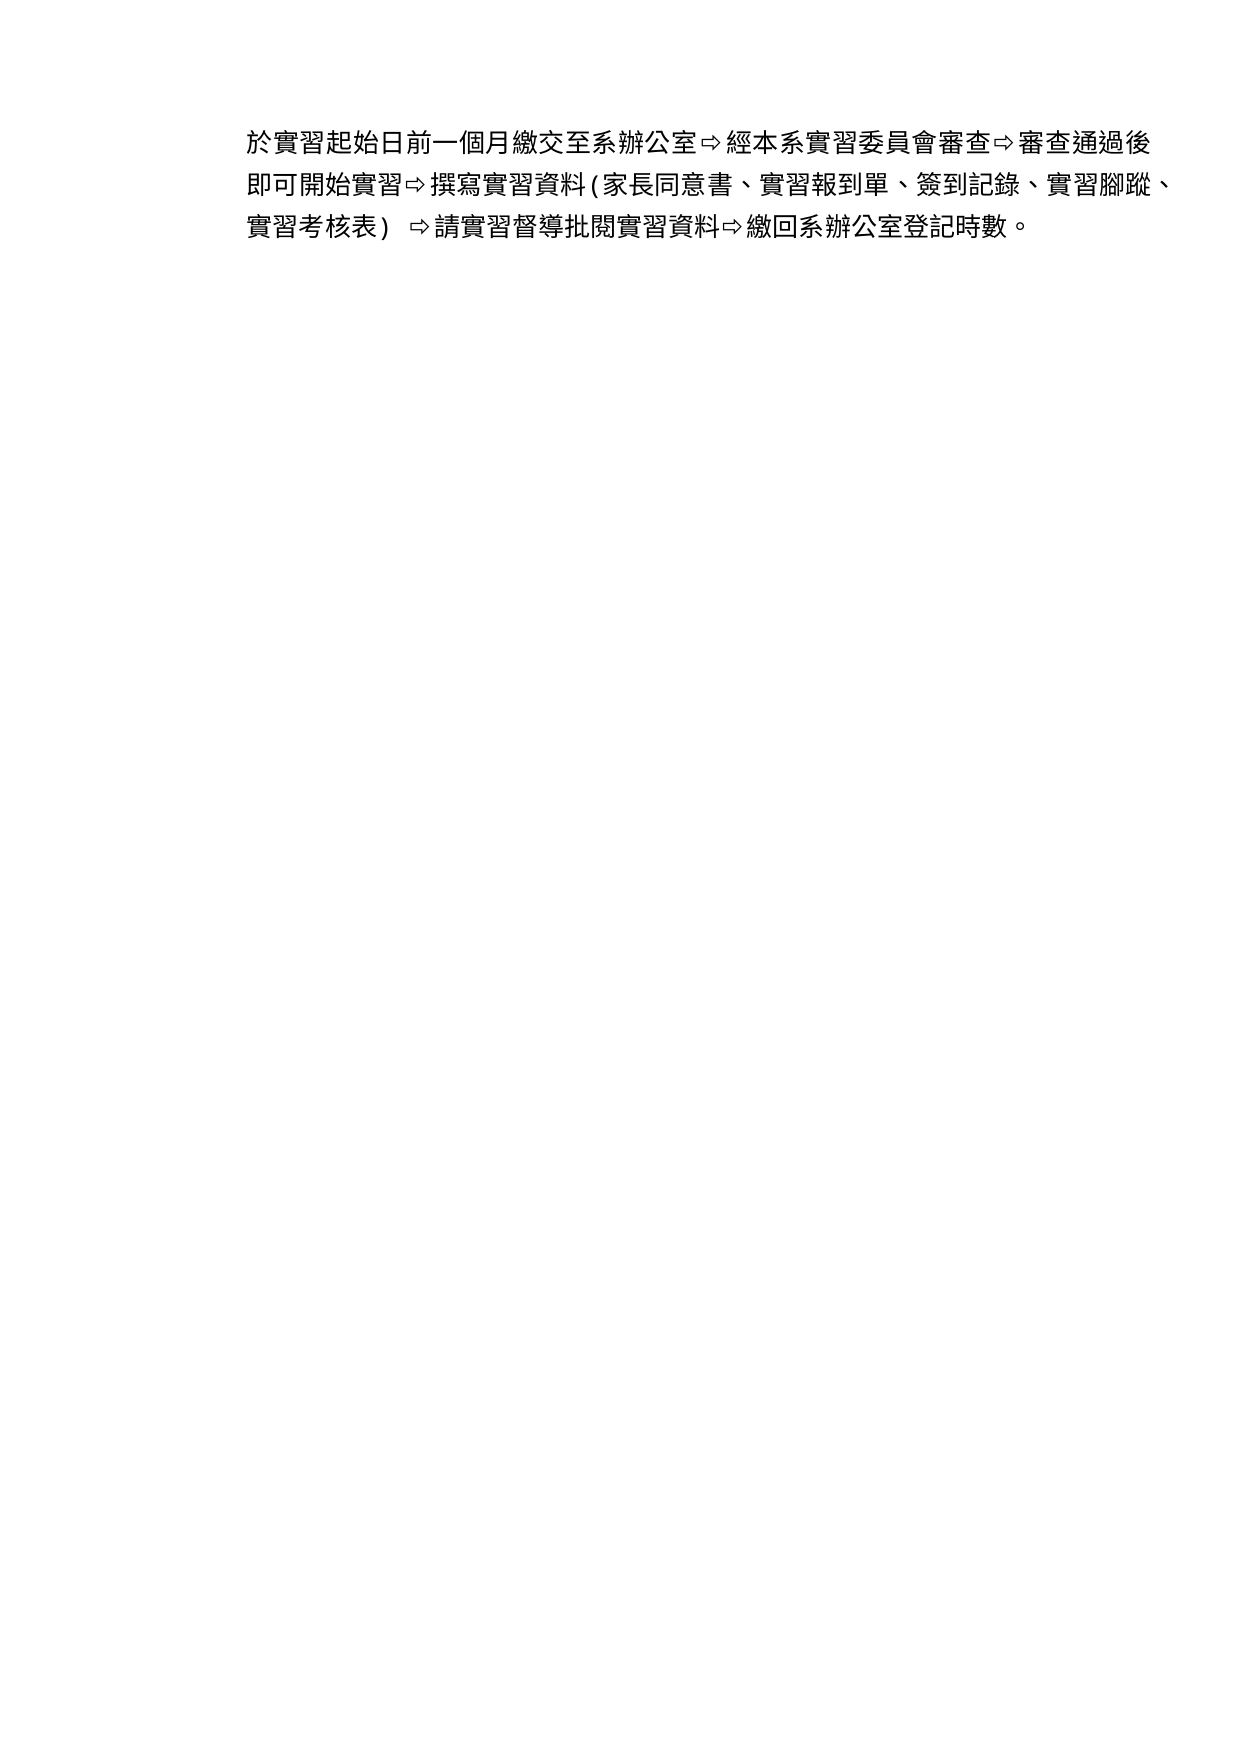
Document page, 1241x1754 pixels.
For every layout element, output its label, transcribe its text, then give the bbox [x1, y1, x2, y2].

list 實習流程：自行與實習單位接洽填寫附件四「校外實習計畫認定單」並於實習起始日前一個月繳交至系辦公室經本系實習委員會審查審查通過後即可開始實習撰寫實習資料(家長同意書、實習報到單、簽到記錄、實習腳蹤、實習考核表) 請實習督導批閱實習資料繳回系辦公室登記時數。 [247, 119, 1151, 244]
